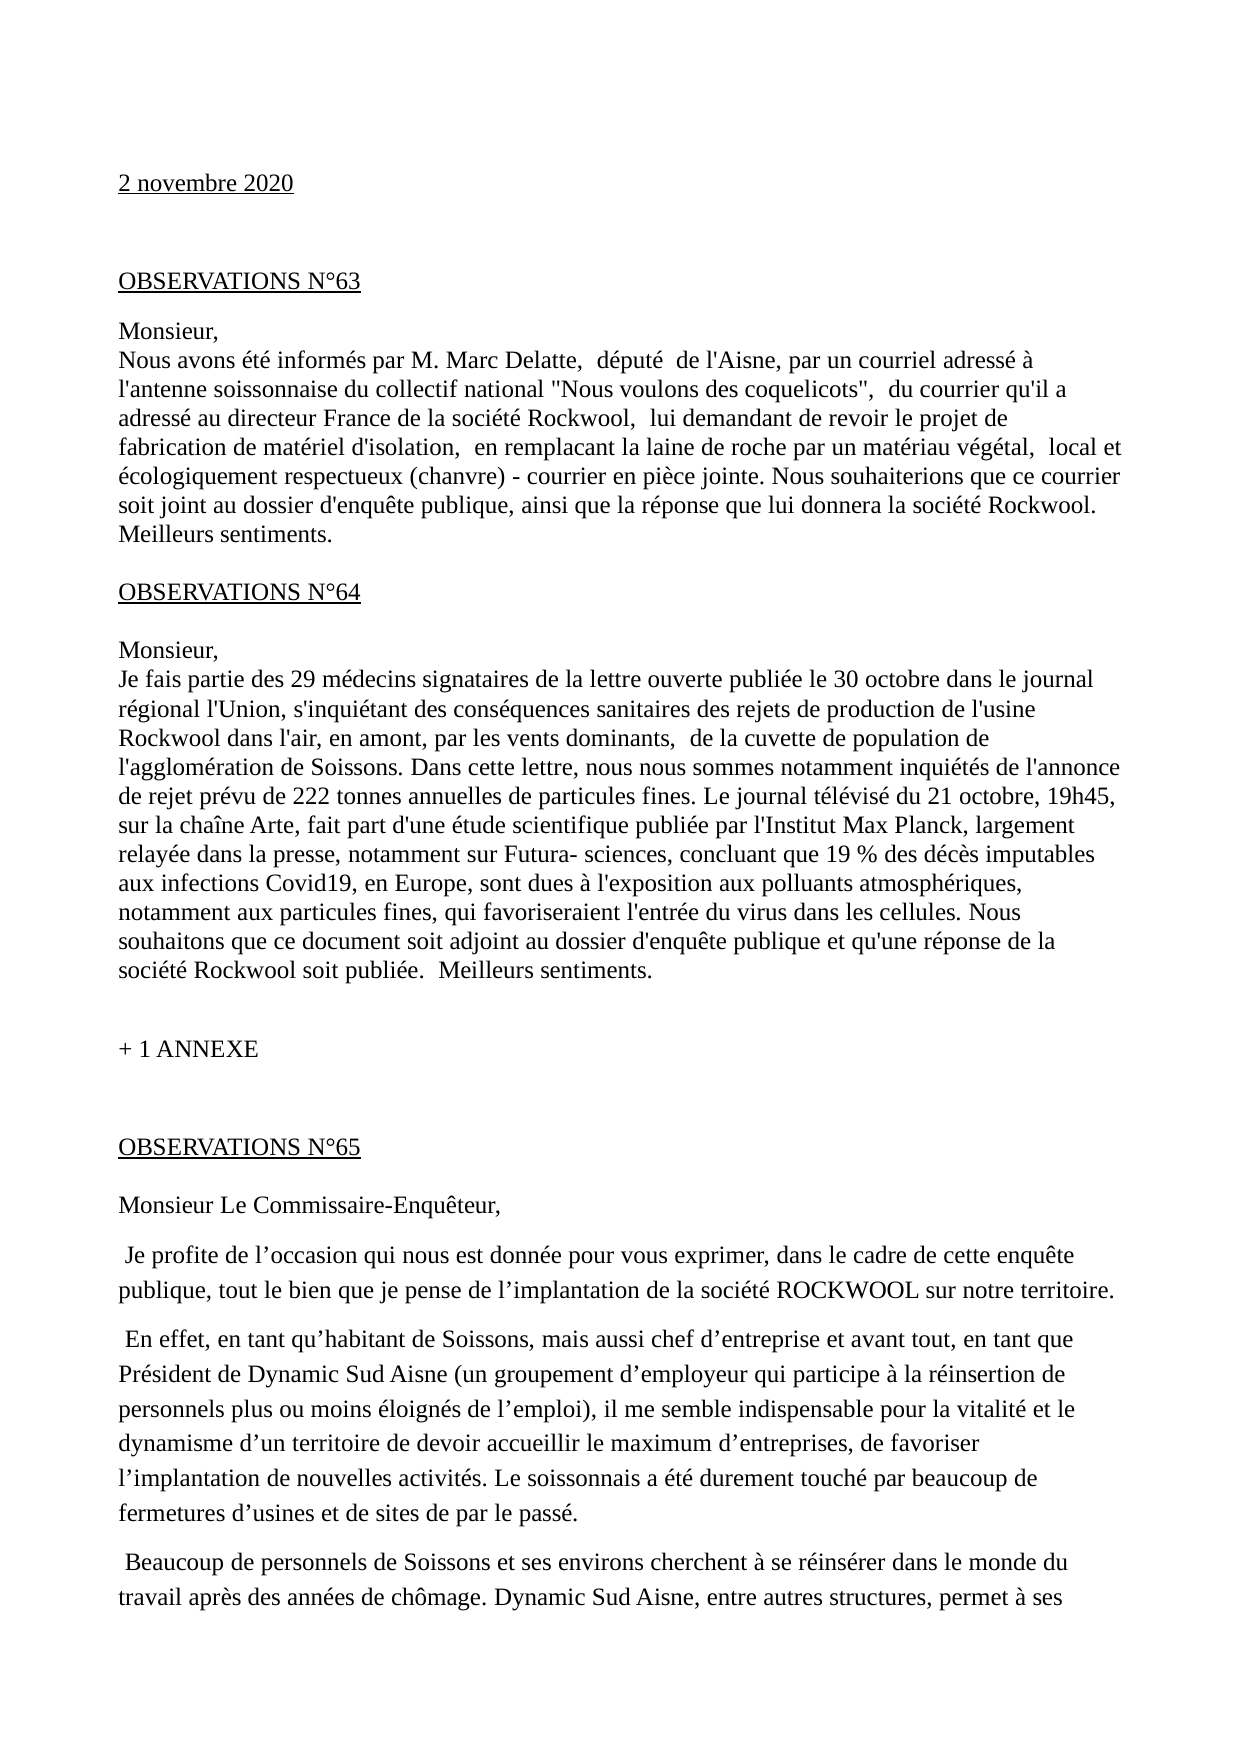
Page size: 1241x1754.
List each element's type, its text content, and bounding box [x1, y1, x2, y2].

text OBSERVATIONS N°63 [118, 266, 1122, 295]
text OBSERVATIONS N°64 [118, 577, 1122, 606]
text Je fais partie des 29 médecins signataires de la lettre ouverte publiée le 30 octobre dans le journal régional l'Union, s'inquiétant des conséquences sanitaires des rejets de production de l'usine Rockwool dans l'air, en amont, par les vents dominants, de la cuvette de population de l'agglomération de Soissons. Dans cette lettre, nous nous sommes notamment inquiétés de l'annonce de rejet prévu de 222 tonnes annuelles de particules fines. Le journal télévisé du 21 octobre, 19h45, sur la chaîne Arte, fait part d'une étude scientifique publiée par l'Institut Max Planck, largement relayée dans la presse, notamment sur Futura- sciences, concluant que 19 % des décès imputables aux infections Covid19, en Europe, sont dues à l'exposition aux polluants atmosphériques, notamment aux particules fines, qui favoriseraient l'entrée du virus dans les cellules. Nous souhaitons que ce document soit adjoint au dossier d'enquête publique et qu'une réponse de la société Rockwool soit publiée. Meilleurs sentiments. [118, 664, 1122, 984]
text Monsieur, [118, 635, 1122, 664]
text Je profite de l’occasion qui nous est donnée pour vous exprimer, dans le cadre de cette enquête publique, tout le bien que je pense de l’implantation de la société ROCKWOOL sur notre territoire. [118, 1240, 1122, 1303]
text En effet, en tant qu’habitant de Soissons, mais aussi chef d’entreprise et avant tout, en tant que Président de Dynamic Sud Aisne (un groupement d’employeur qui participe à la réinsertion de personnels plus ou moins éloignés de l’emploi), il me semble indispensable pour la vitalité et le dynamisme d’un territoire de devoir accueillir le maximum d’entreprises, de favoriser l’implantation de nouvelles activités. Le soissonnais a été durement touché par beaucoup de fermetures d’usines et de sites de par le passé. [118, 1324, 1122, 1527]
text Beaucoup de personnels de Soissons et ses environs cherchent à se réinsérer dans le monde du travail après des années de chômage. Dynamic Sud Aisne, entre autres structures, permet à ses [118, 1547, 1122, 1611]
text Monsieur, [118, 316, 1122, 345]
text 2 novembre 2020 [118, 167, 1122, 197]
text OBSERVATIONS N°65 [118, 1132, 1122, 1161]
text Monsieur Le Commissaire-Enquêteur, [118, 1190, 1122, 1219]
text Nous avons été informés par M. Marc Delatte, député de l'Aisne, par un courriel adressé à l'antenne soissonnaise du collectif national "Nous voulons des coquelicots", du courrier qu'il a adressé au directeur France de la société Rockwool, lui demandant de revoir le projet de fabrication de matériel d'isolation, en remplacant la laine de roche par un matériau végétal, local et écologiquement respectueux (chanvre) - courrier en pièce jointe. Nous souhaiterions que ce courrier soit joint au dossier d'enquête publique, ainsi que la réponse que lui donnera la société Rockwool. Meilleurs sentiments. [118, 345, 1122, 548]
text + 1 ANNEXE [118, 1033, 1122, 1062]
